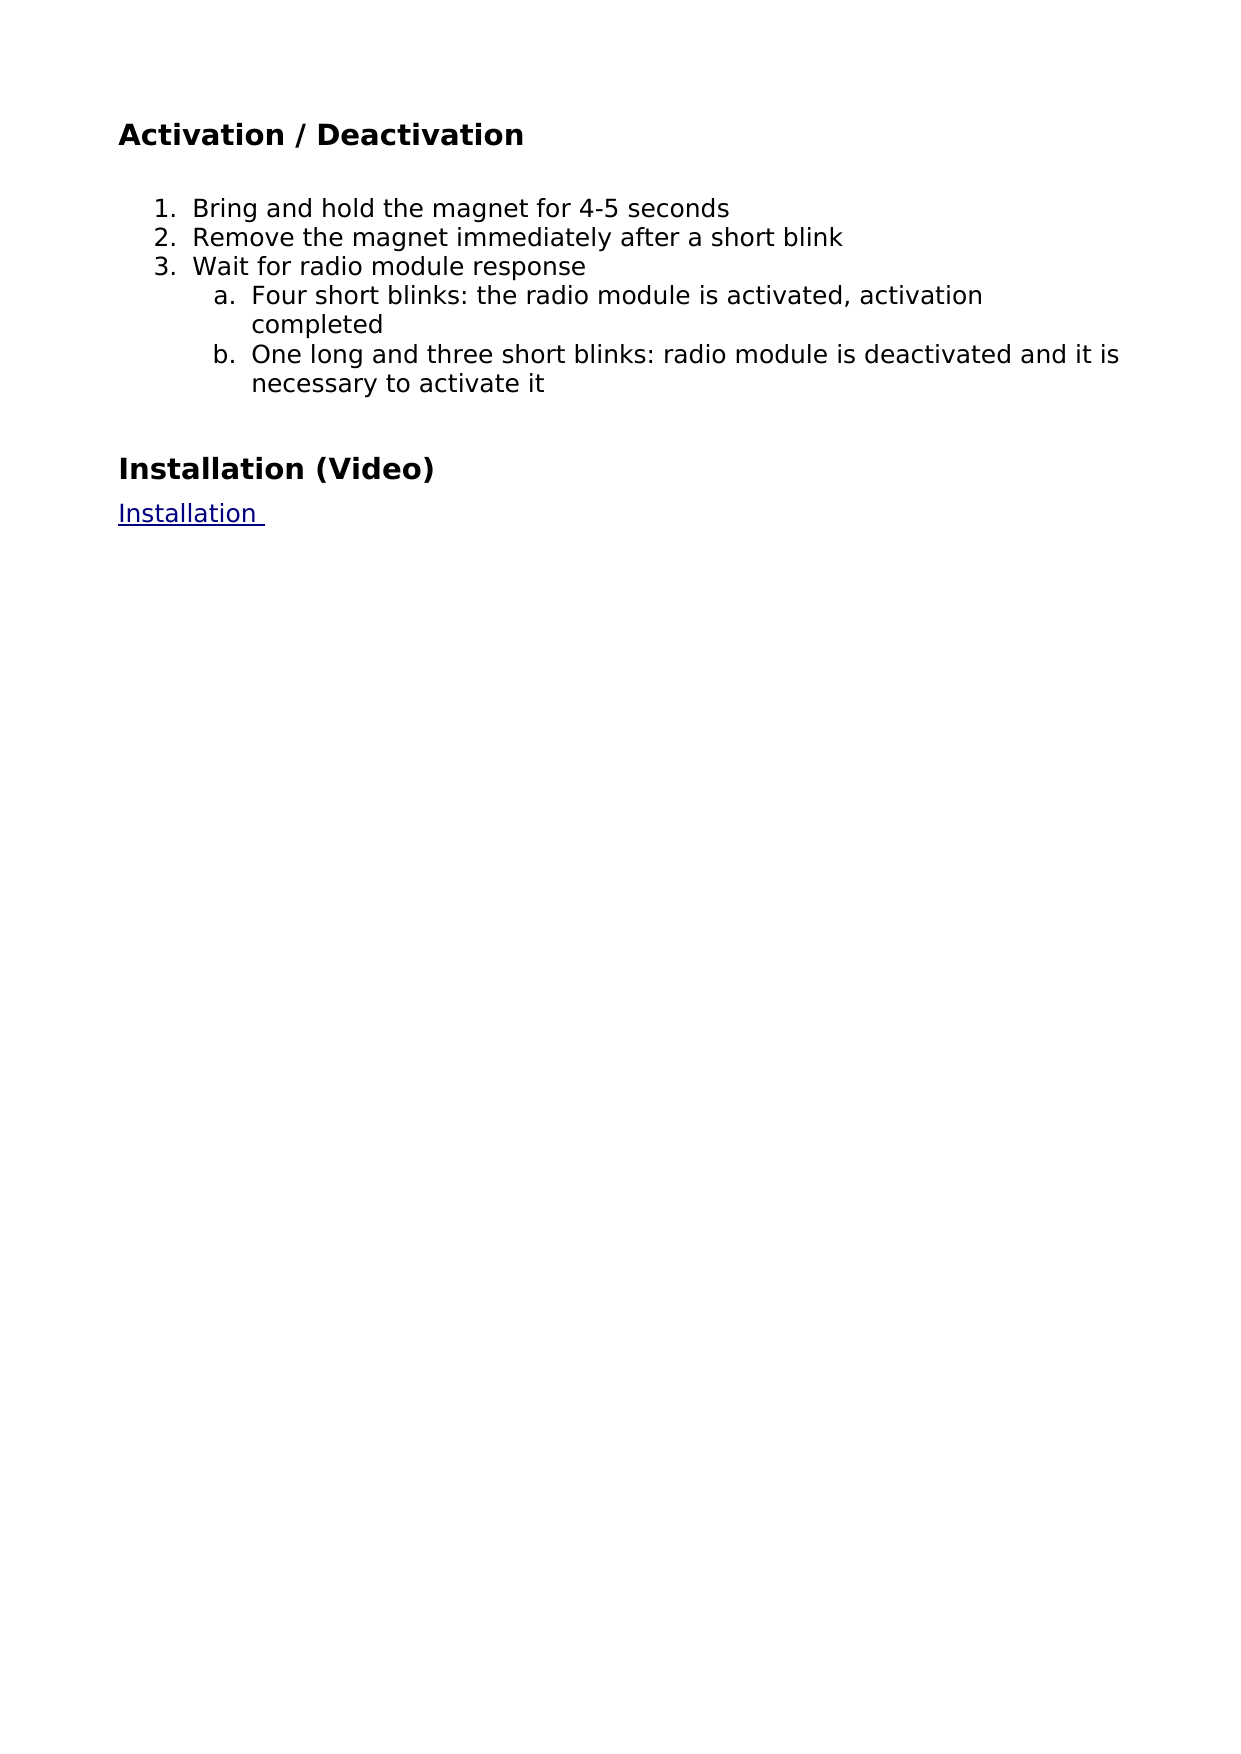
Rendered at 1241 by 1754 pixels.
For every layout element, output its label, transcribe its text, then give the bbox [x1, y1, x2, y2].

list Bring and hold the magnet for 4-5 seconds [177, 194, 1122, 223]
list Remove the magnet immediately after a short blink [177, 223, 1122, 252]
text Installation [118, 499, 1122, 528]
list Four short blinks: the radio module is activated, activation completed [236, 282, 1122, 340]
list One long and three short blinks: radio module is deactivated and it is necessary to activate it [236, 340, 1122, 398]
list Wait for radio module response [177, 252, 1122, 282]
subtitle Activation / Deactivation [118, 118, 1122, 152]
subtitle Installation (Video) [118, 453, 1122, 487]
